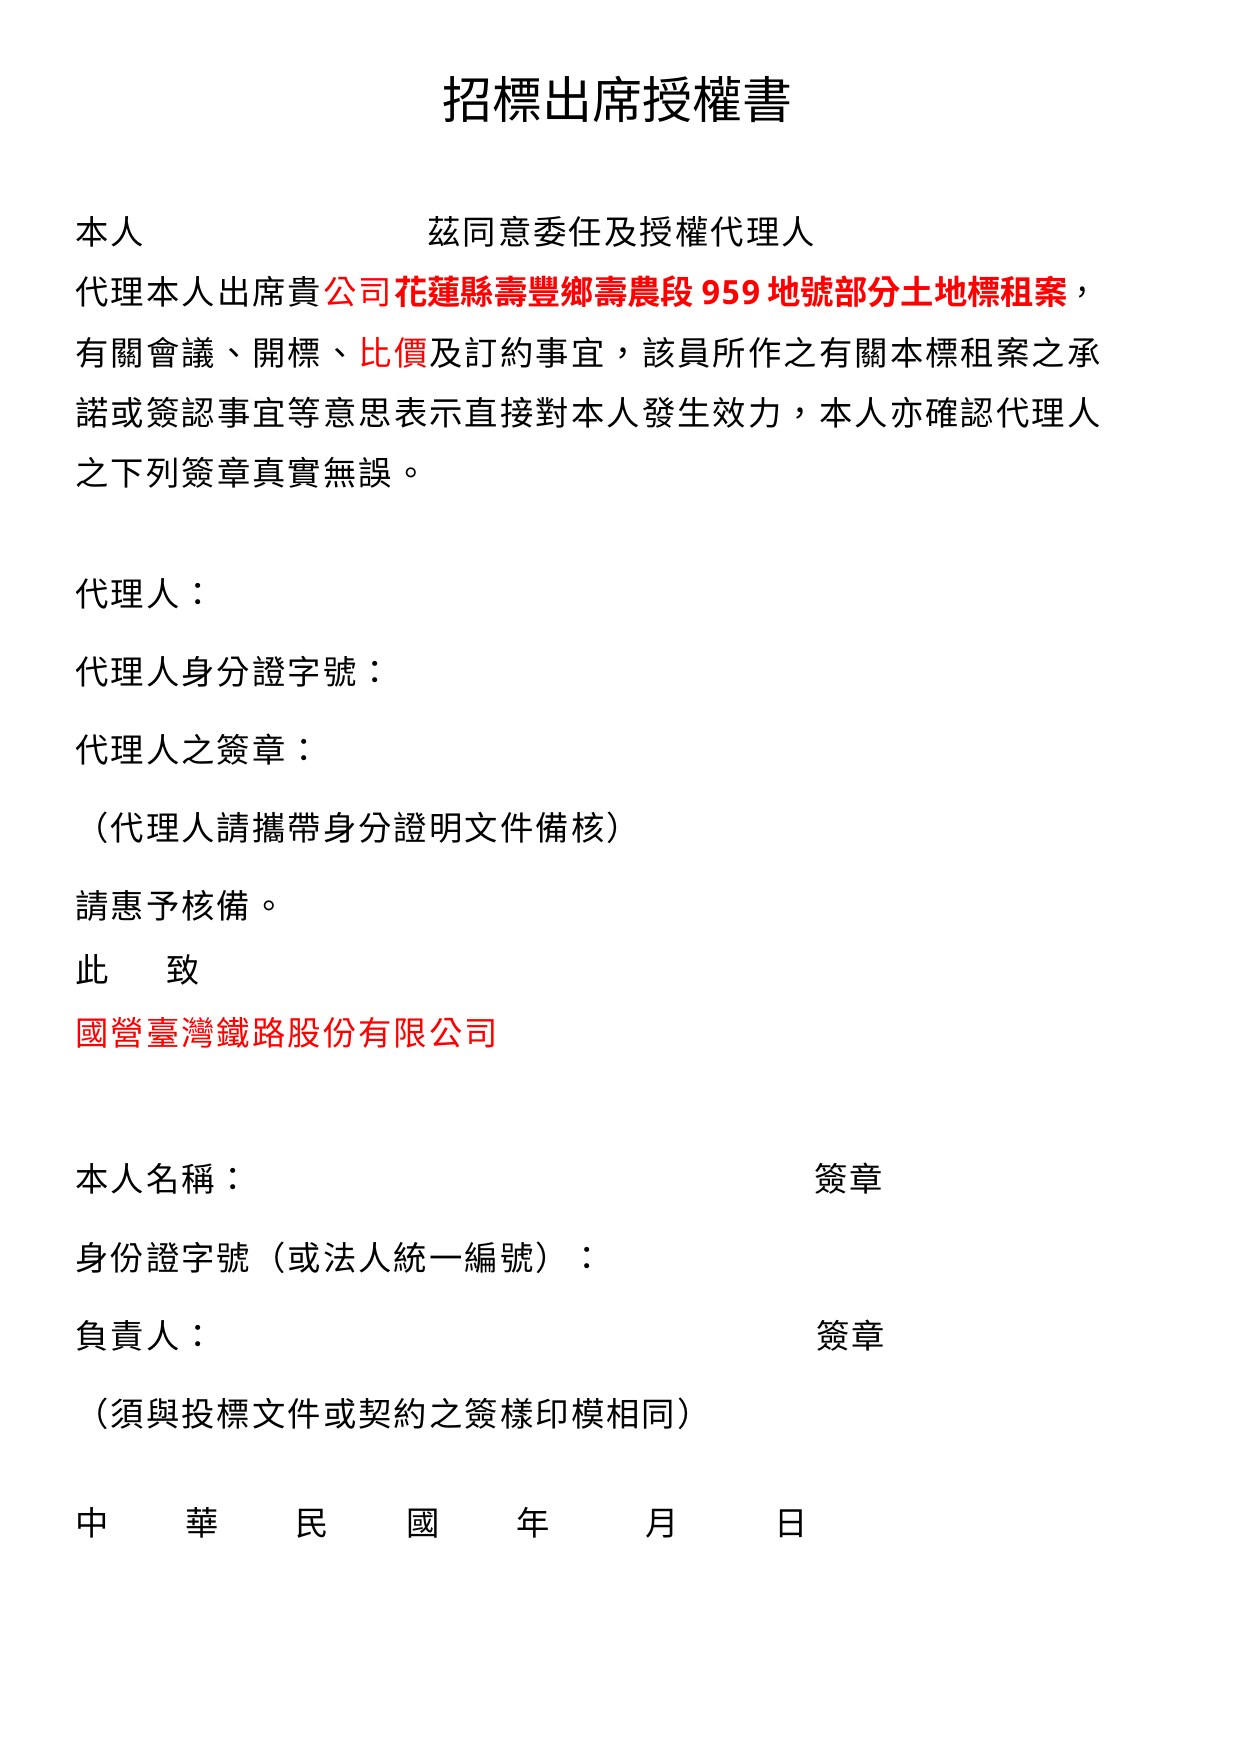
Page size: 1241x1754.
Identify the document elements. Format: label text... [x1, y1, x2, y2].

text 代理人： [75, 567, 1051, 616]
text 代理人之簽章： [75, 724, 1051, 772]
text 本人名稱： 簽章 [75, 1153, 1000, 1201]
text 中 華 民 國 年 月 日 [75, 1497, 1125, 1545]
text 此 致 [75, 943, 1000, 992]
text 招標出席授權書 [262, 24, 937, 149]
text （代理人請攜帶身分證明文件備核） [75, 802, 1051, 850]
text 代理人身分證字號： [75, 646, 1051, 694]
text 本人 茲同意委任及授權代理人 代理本人出席貴公司花蓮縣壽豐鄉壽農段959地號部分土地標租案，有關會議、開標、比價及訂約事宜，該員所作之有關本標租案之承諾或簽認事宜等意思表示直接對本人發生效力，本人亦確認代理人之下列簽章真實無誤。 [75, 206, 1121, 495]
text 身份證字號（或法人統一編號）： [75, 1231, 1000, 1280]
text （須與投標文件或契約之簽樣印模相同） [75, 1388, 1000, 1436]
text 負責人： 簽章 [75, 1310, 1000, 1358]
text 請惠予核備。 [75, 880, 1000, 928]
text 國營臺灣鐵路股份有限公司 [75, 1007, 1000, 1055]
